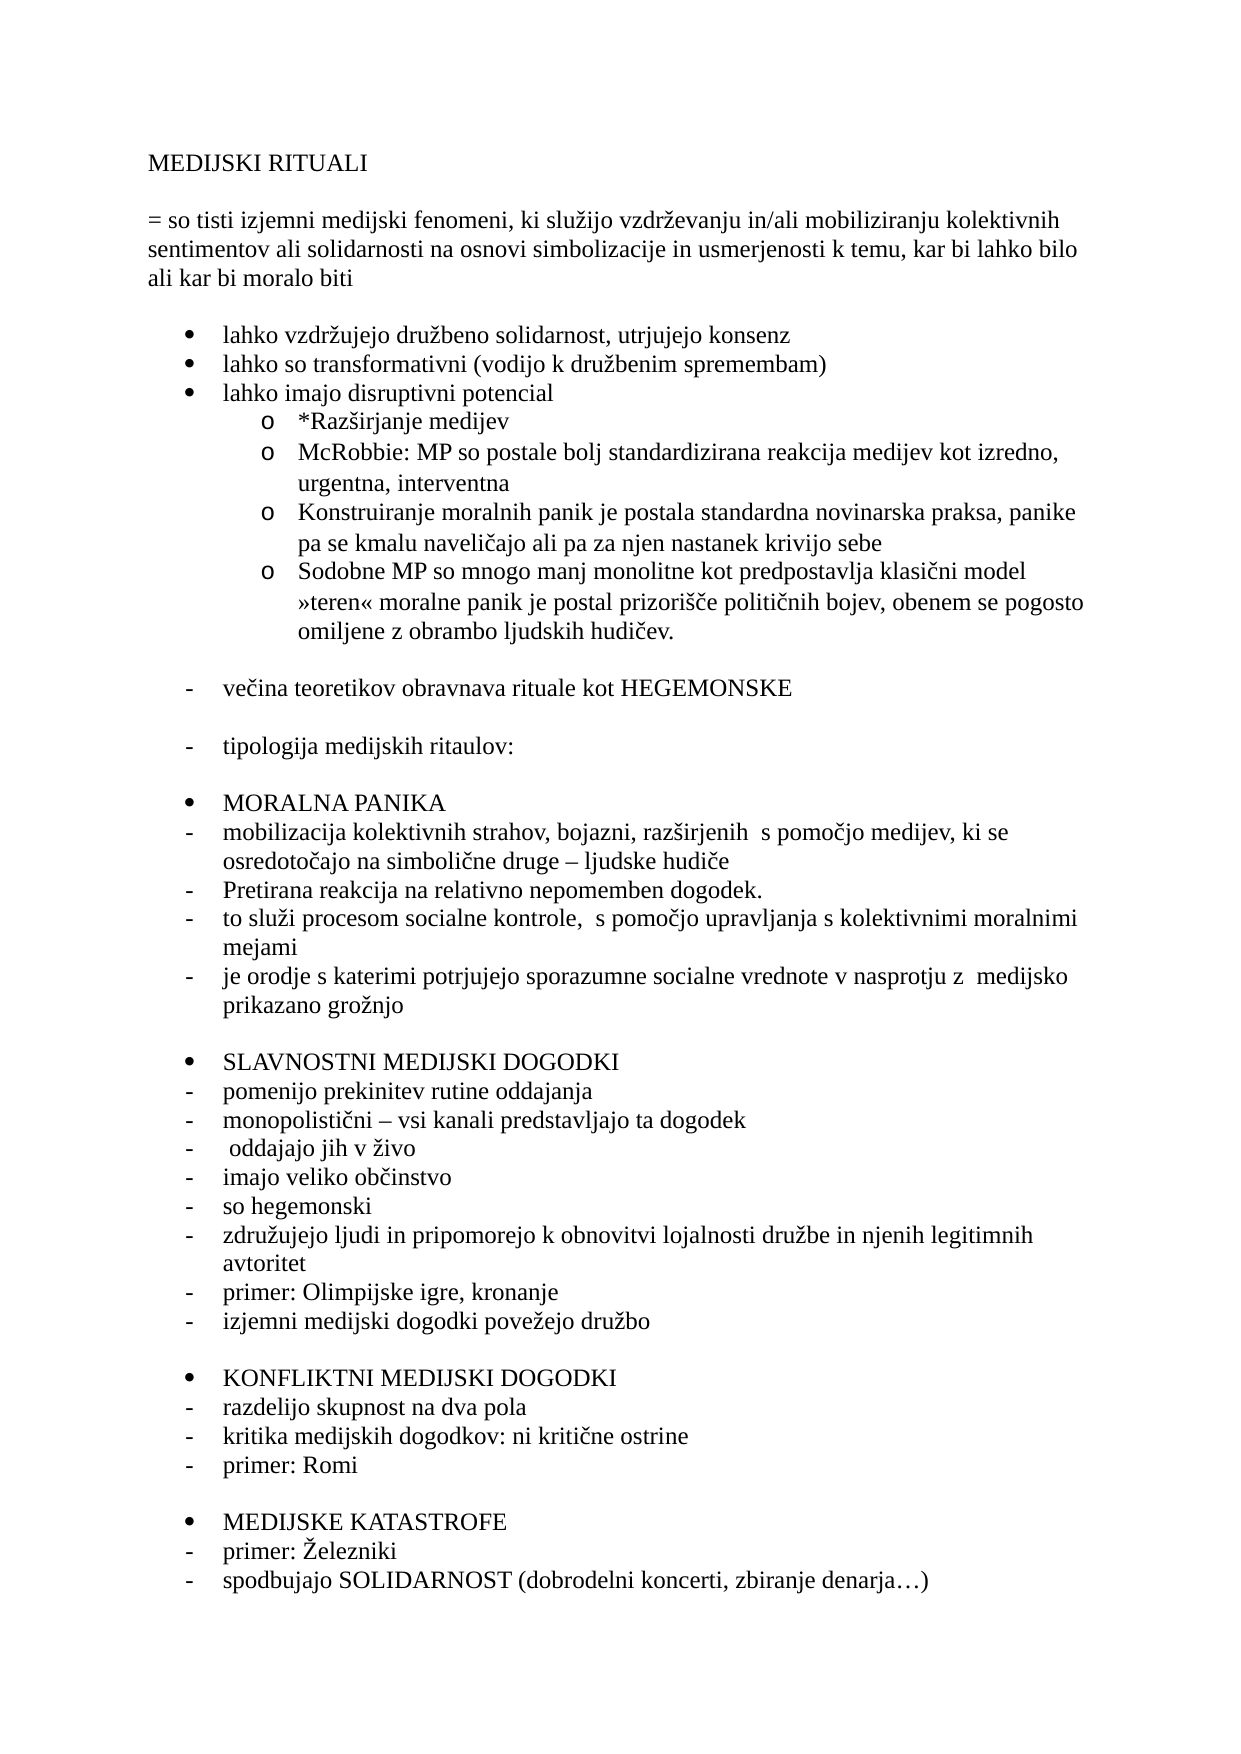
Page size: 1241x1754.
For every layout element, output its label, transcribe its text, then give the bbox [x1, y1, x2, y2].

list spodbujajo SOLIDARNOST (dobrodelni koncerti, zbiranje denarja…) [185, 1565, 1093, 1593]
list so hegemonski [185, 1191, 1093, 1220]
list KONFLIKTNI MEDIJSKI DOGODKI [185, 1363, 1093, 1392]
list SLAVNOSTNI MEDIJSKI DOGODKI [185, 1047, 1093, 1076]
list imajo veliko občinstvo [185, 1162, 1093, 1191]
list mobilizacija kolektivnih strahov, bojazni, razširjenih s pomočjo medijev, ki se osredotočajo na simbolične druge – ljudske hudiče [185, 817, 1093, 875]
list oddajajo jih v živo [185, 1133, 1093, 1162]
text MEDIJSKI RITUALI [148, 148, 1093, 176]
list MEDIJSKE KATASTROFE [185, 1507, 1093, 1536]
list pomenijo prekinitev rutine oddajanja [185, 1076, 1093, 1105]
list *Razširjanje medijev [260, 406, 1093, 437]
list MORALNA PANIKA [185, 788, 1093, 817]
list izjemni medijski dogodki povežejo družbo [185, 1306, 1093, 1335]
list Konstruiranje moralnih panik je postala standardna novinarska praksa, panike pa se kmalu naveličajo ali pa za njen nastanek krivijo sebe [260, 497, 1093, 556]
list lahko so transformativni (vodijo k družbenim spremembam) [185, 349, 1093, 378]
list večina teoretikov obravnava rituale kot HEGEMONSKE [185, 673, 1093, 702]
list primer: Olimpijske igre, kronanje [185, 1277, 1093, 1306]
list to služi procesom socialne kontrole, s pomočjo upravljanja s kolektivnimi moralnimi mejami [185, 903, 1093, 961]
list razdelijo skupnost na dva pola [185, 1392, 1093, 1421]
list je orodje s katerimi potrjujejo sporazumne socialne vrednote v nasprotju z medijsko prikazano grožnjo [185, 961, 1093, 1018]
text = so tisti izjemni medijski fenomeni, ki služijo vzdrževanju in/ali mobiliziranju kolektivnih sentimentov ali solidarnosti na osnovi simbolizacije in usmerjenosti k temu, kar bi lahko bilo ali kar bi moralo biti [148, 205, 1093, 291]
list primer: Romi [185, 1450, 1093, 1478]
list Pretirana reakcija na relativno nepomemben dogodek. [185, 875, 1093, 903]
list lahko vzdržujejo družbeno solidarnost, utrjujejo konsenz [185, 320, 1093, 349]
list monopolistični – vsi kanali predstavljajo ta dogodek [185, 1105, 1093, 1133]
list tipologija medijskih ritaulov: [185, 731, 1093, 760]
list Sodobne MP so mnogo manj monolitne kot predpostavlja klasični model  »teren« moralne panik je postal prizorišče političnih bojev, obenem se pogosto omiljene z obrambo ljudskih hudičev. [260, 556, 1093, 645]
list primer: Železniki [185, 1536, 1093, 1565]
list McRobbie: MP so postale bolj standardizirana reakcija medijev kot izredno, urgentna, interventna [260, 437, 1093, 497]
list kritika medijskih dogodkov: ni kritične ostrine [185, 1421, 1093, 1450]
list združujejo ljudi in pripomorejo k obnovitvi lojalnosti družbe in njenih legitimnih avtoritet [185, 1220, 1093, 1277]
list lahko imajo disruptivni potencial [185, 378, 1093, 406]
